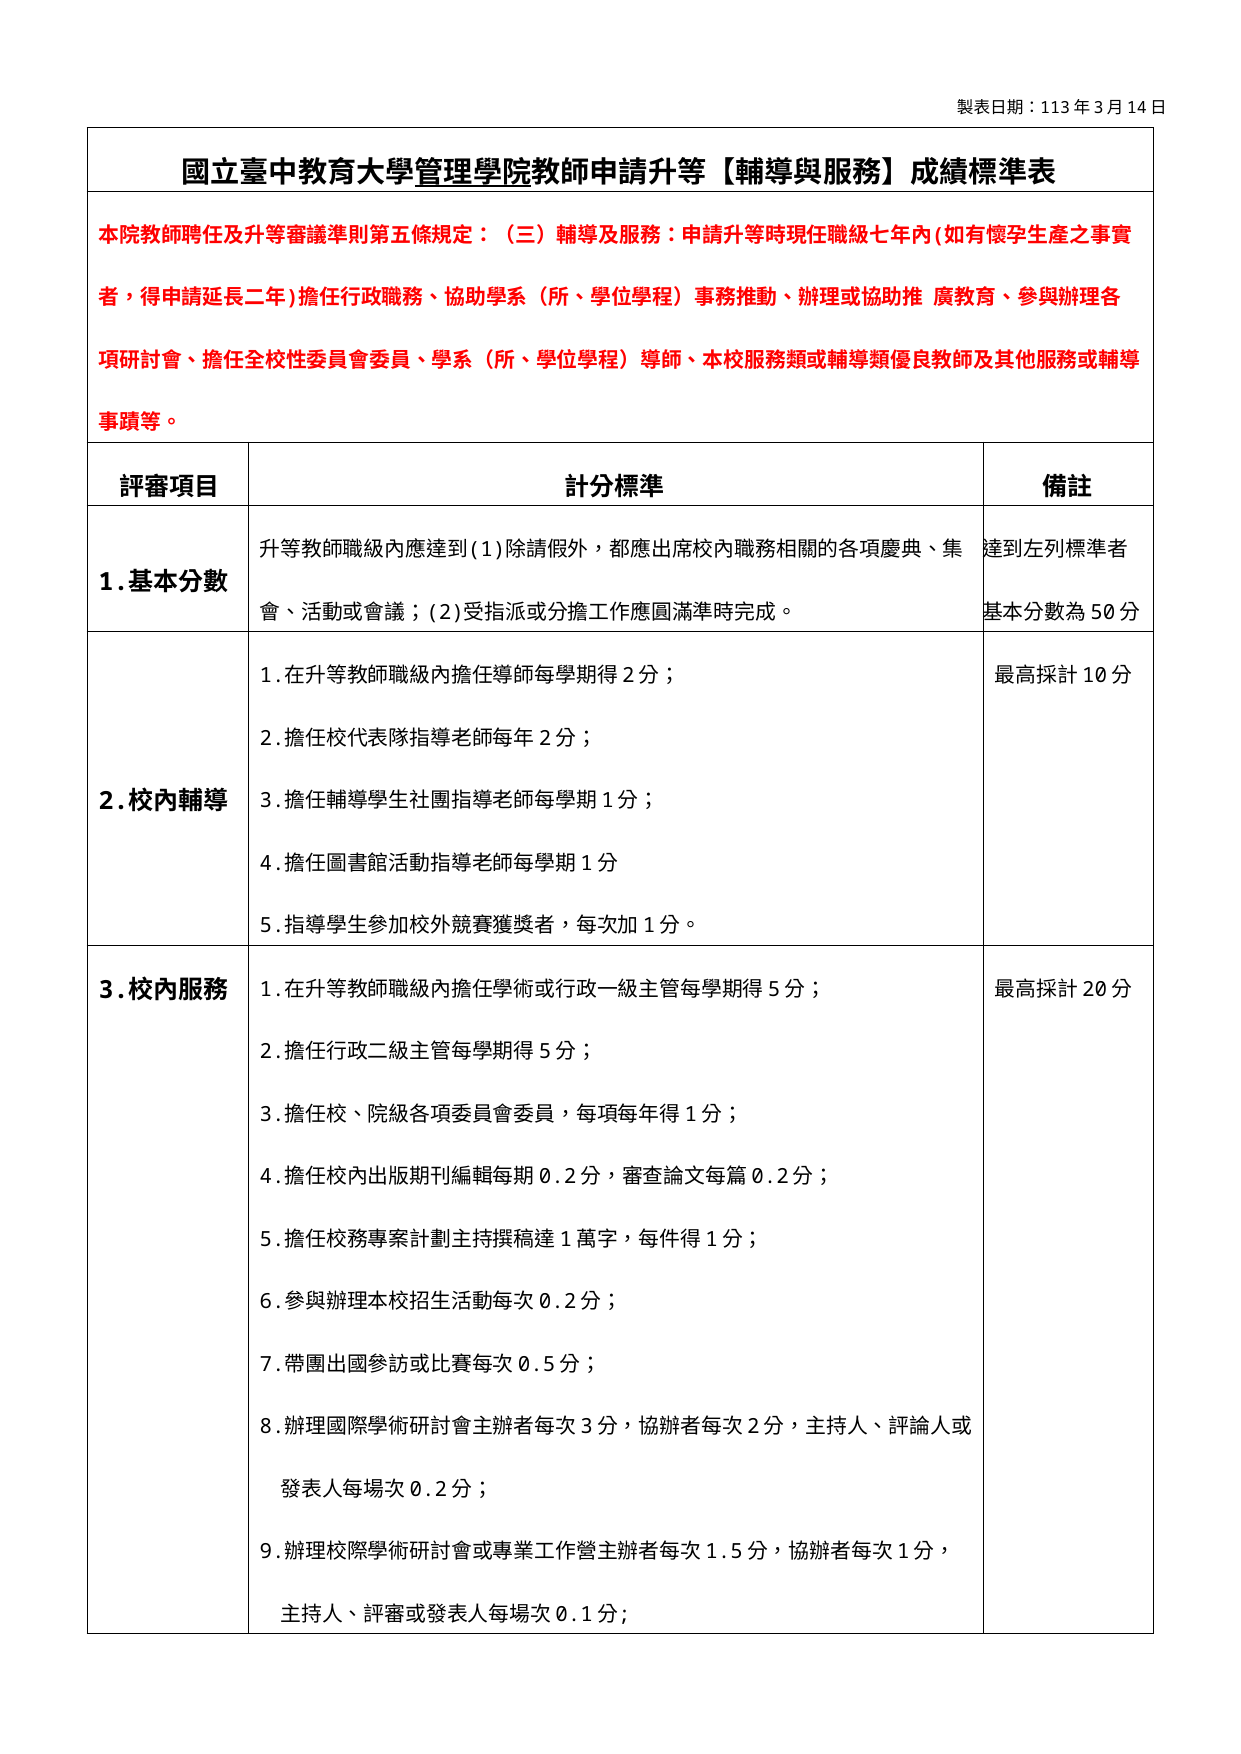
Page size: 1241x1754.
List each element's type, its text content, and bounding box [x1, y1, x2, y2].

table_cell 1.基本分數 [88, 506, 248, 631]
table_cell 達到左列標準者 基本分數為50分 [984, 506, 1153, 631]
table_cell 升等教師職級內應達到(1)除請假外，都應出席校內職務相關的各項慶典、集會、活動或會議；(2)受指派或分擔工作應圓滿準時完成。 [249, 506, 983, 631]
table_cell 最高採計10分 [984, 632, 1153, 945]
table_cell 1.在升等教師職級內擔任學術或行政一級主管每學期得5分； 2.擔任行政二級主管每學期得5分； 3.擔任校、院級各項委員會委員，每項每年得1分； 4.擔任校內出版期刊編輯每期0.2分，審查論文每篇0.2分； 5.擔任校務專案計劃主持撰稿達1萬字，每件得1分； 6.參與辦理本校招生活動每次0.2分； 7.帶團出國參訪或比賽每次0.5分； 8.辦理國際學術研討會主辦者每次3分，協辦者每次2分，主持人、評論人或發表人每場次0.2分； 9.辦理校際學術研討會或專業工作營主辦者每次1.5分，協辦者每次1分，主持人、評審或發表人每場次0.1分; [249, 946, 983, 1633]
table_cell 本院教師聘任及升等審議準則第五條規定：（三）輔導及服務：申請升等時現任職級七年內(如有懷孕生產之事實者，得申請延長二年)擔任行政職務、協助學系（所、學位學程）事務推動、辦理或協助推 廣教育、參與辦理各項研討會、擔任全校性委員會委員、學系（所、學位學程）導師、本校服務類或輔導類優良教師及其他服務或輔導事蹟等。 [88, 192, 1153, 442]
table_header 國立臺中教育大學管理學院教師申請升等【輔導與服務】成績標準表 [88, 128, 1153, 191]
text 製表日期：113年3月14日 [115, 64, 1167, 127]
table_cell 2.校內輔導 [88, 632, 248, 945]
table_cell 備註 [984, 443, 1153, 505]
table_cell 計分標準 [249, 443, 983, 505]
table_cell 3.校內服務 [88, 946, 248, 1633]
table_cell 最高採計20分 [984, 946, 1153, 1633]
table_cell 1.在升等教師職級內擔任導師每學期得2分； 2.擔任校代表隊指導老師每年2分； 3.擔任輔導學生社團指導老師每學期1分； 4.擔任圖書館活動指導老師每學期1分 5.指導學生參加校外競賽獲獎者，每次加1分。 [249, 632, 983, 945]
table_cell 評審項目 [88, 443, 248, 505]
